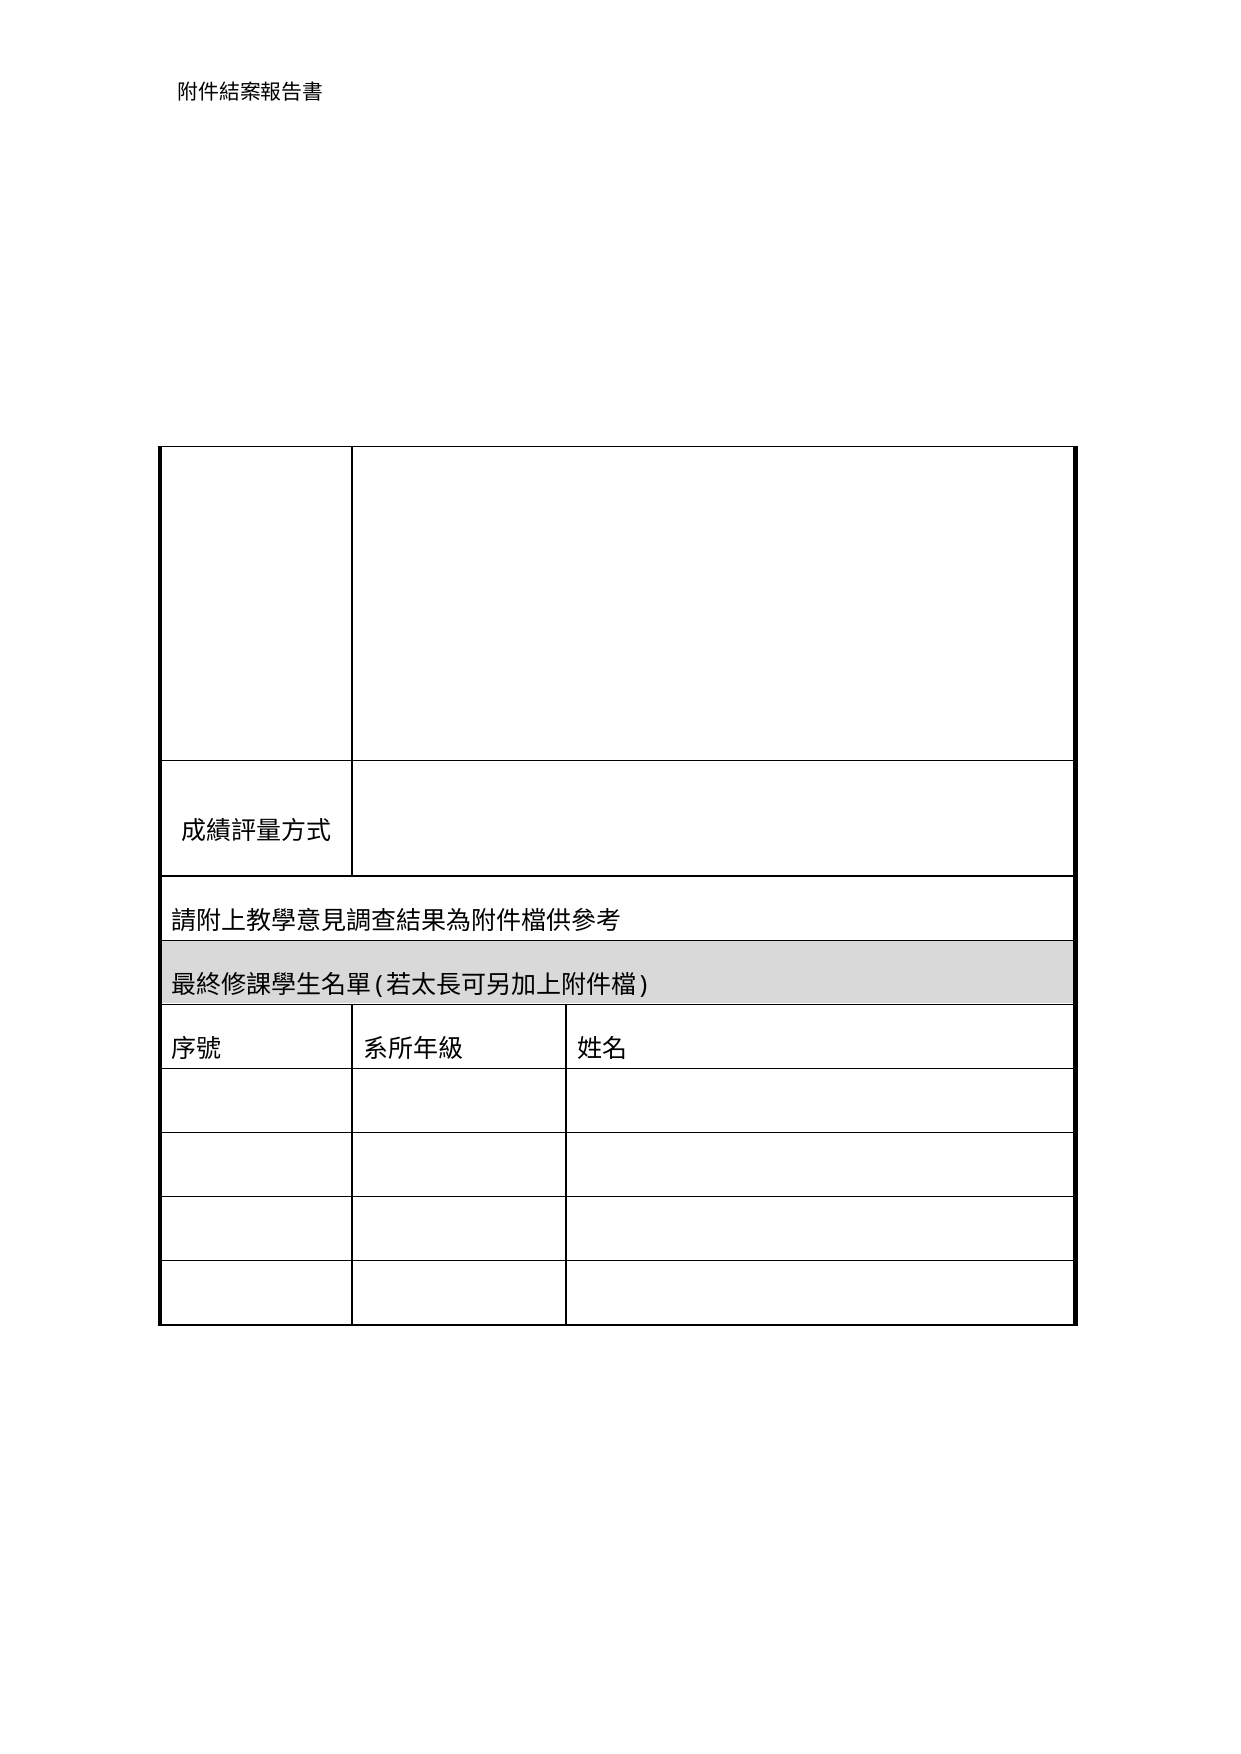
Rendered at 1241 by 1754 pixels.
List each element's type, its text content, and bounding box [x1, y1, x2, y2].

table_cell 序號 [162, 1005, 351, 1068]
table_cell [567, 1069, 1073, 1132]
table_cell 成績評量方式 [162, 761, 351, 875]
table_cell 姓名 [567, 1005, 1073, 1068]
table_cell 系所年級 [353, 1005, 565, 1068]
table_cell [353, 1133, 565, 1196]
table_cell 請附上教學意見調查結果為附件檔供參考 [162, 877, 1073, 939]
table_cell [162, 1261, 351, 1324]
table_cell [353, 1261, 565, 1324]
table_cell [162, 1069, 351, 1132]
table_cell [353, 1197, 565, 1260]
table_cell [353, 761, 1073, 875]
table_cell [353, 1069, 565, 1132]
table_cell [567, 1133, 1073, 1196]
table_cell 最終修課學生名單(若太長可另加上附件檔) [162, 941, 1073, 1003]
table_cell [162, 1197, 351, 1260]
table_cell [567, 1261, 1073, 1324]
table_cell [353, 447, 1073, 760]
table_cell [162, 447, 351, 760]
table_cell [567, 1197, 1073, 1260]
table_cell [162, 1133, 351, 1196]
